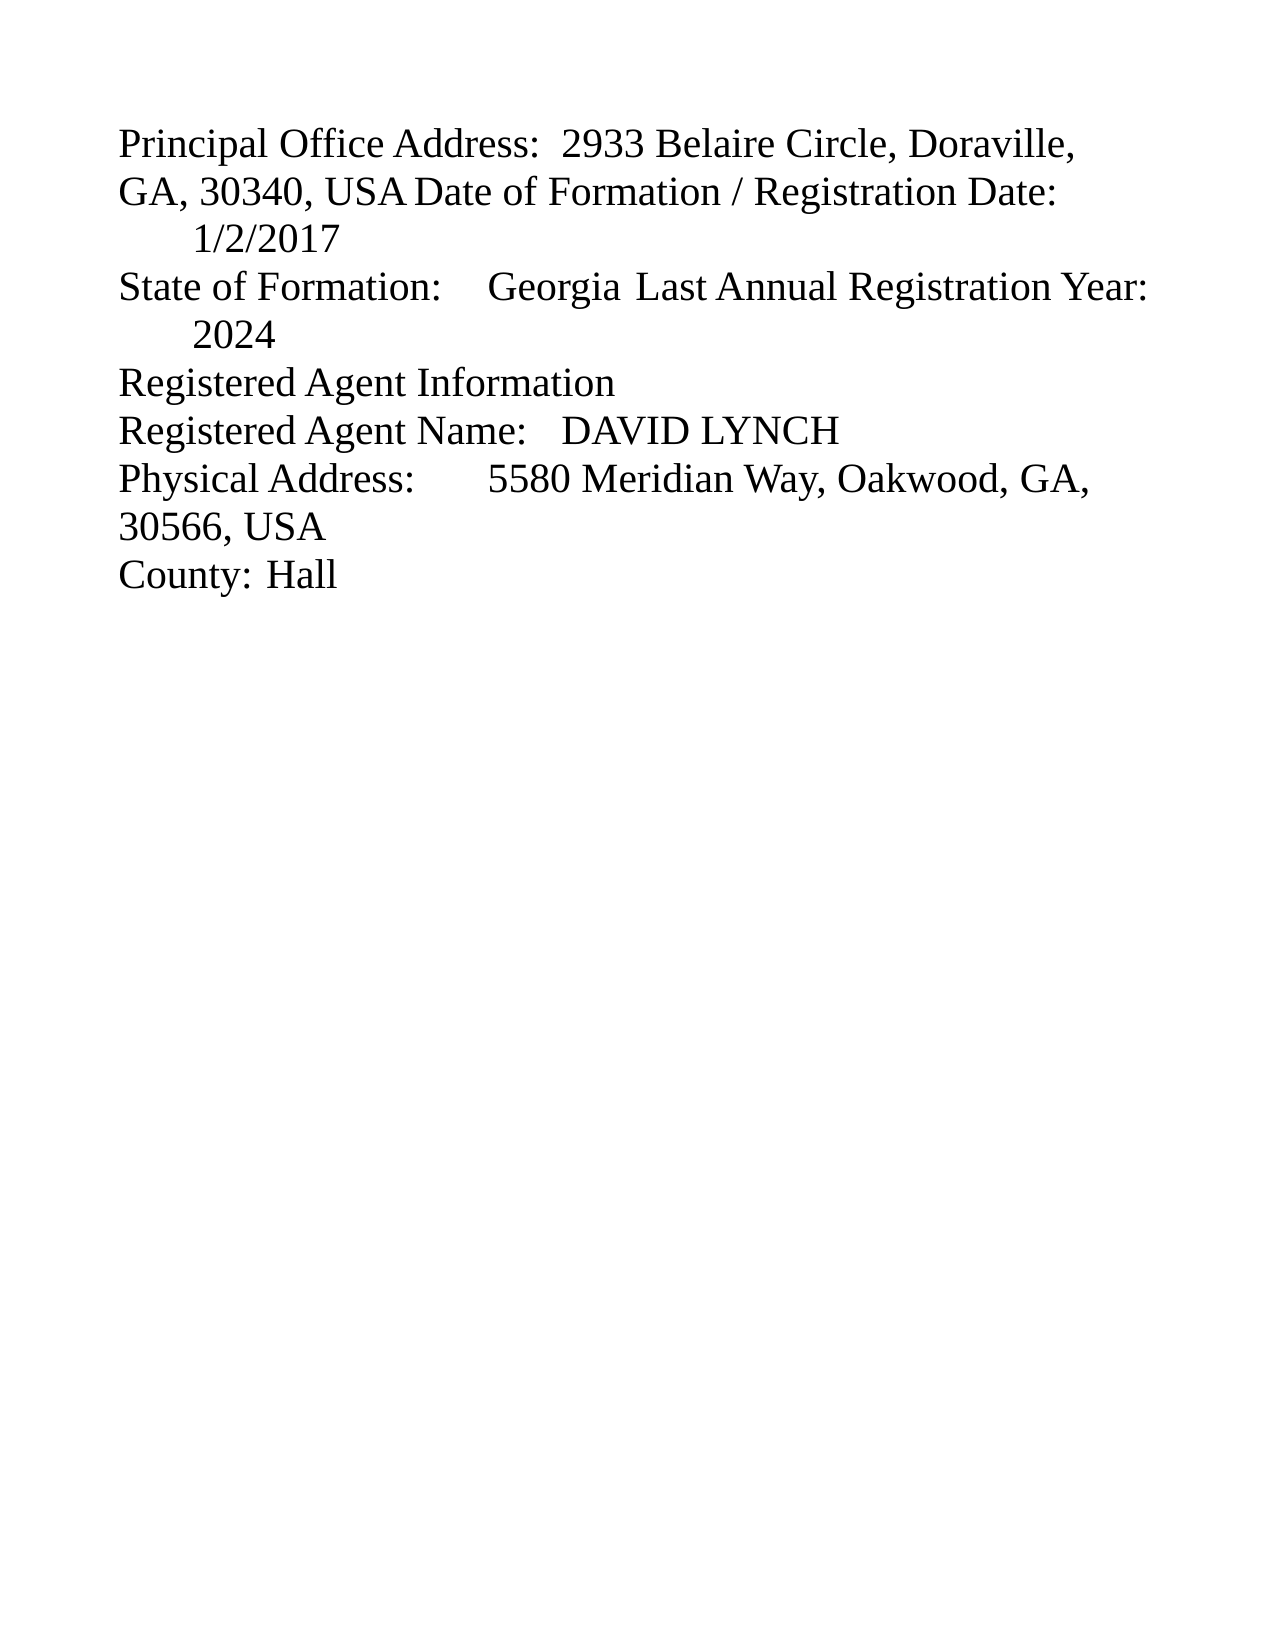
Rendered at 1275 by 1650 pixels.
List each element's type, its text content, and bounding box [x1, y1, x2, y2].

text Physical Address: 5580 Meridian Way, Oakwood, GA, 30566, USA [118, 453, 1157, 549]
text Principal Office Address: 2933 Belaire Circle, Doraville, GA, 30340, USA Date of Formation / Registration Date: 1/2/2017 [118, 118, 1157, 262]
text County: Hall [118, 549, 1157, 1508]
text Registered Agent Name: DAVID LYNCH [118, 406, 1157, 453]
text State of Formation: Georgia Last Annual Registration Year: 2024 [118, 262, 1157, 358]
text Registered Agent Information [118, 358, 1157, 406]
